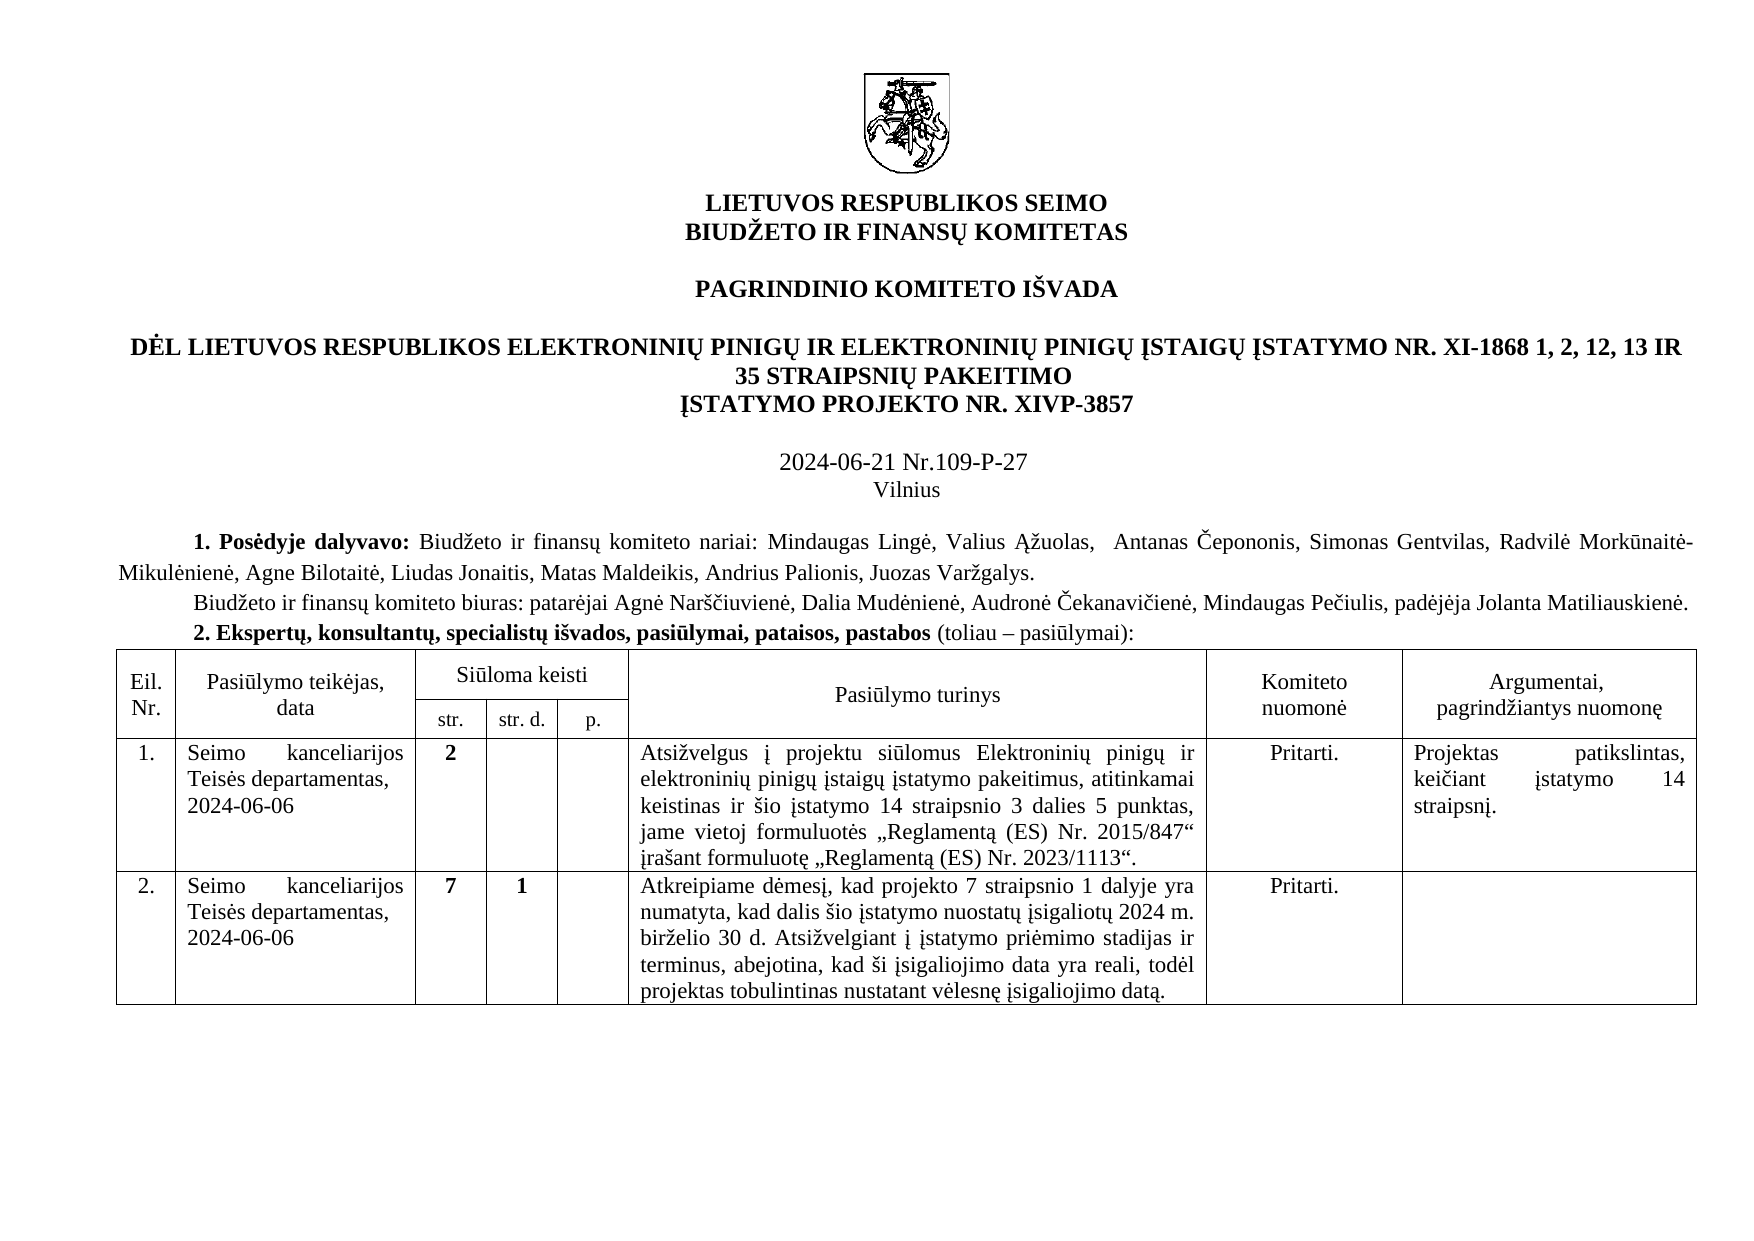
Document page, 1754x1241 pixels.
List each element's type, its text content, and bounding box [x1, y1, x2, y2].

text ĮSTATYMO PROJEKTO NR. XIVP-3857 [118, 389, 1695, 418]
table_header Eil. Nr. [117, 650, 175, 738]
table_cell Pritarti. [1207, 739, 1402, 871]
table_header Siūloma keisti [416, 650, 628, 698]
text 1. Posėdyje dalyvavo: Biudžeto ir finansų komiteto nariai: Mindaugas Lingė, Valius Ąžuolas, Antanas Čepononis, Simonas Gentvilas, Radvilė Morkūnaitė-Mikulėnienė, Agne Bilotaitė, Liudas Jonaitis, Matas Maldeikis, Andrius Palionis, Juozas Varžgalys. [118, 528, 1695, 585]
table_cell Atkreipiame dėmesį, kad projekto 7 straipsnio 1 dalyje yra numatyta, kad dalis šio įstatymo nuostatų įsigaliotų 2024 m. birželio 30 d. Atsižvelgiant į įstatymo priėmimo stadijas ir terminus, abejotina, kad ši įsigaliojimo data yra reali, todėl projektas tobulintinas nustatant vėlesnę įsigaliojimo datą. [629, 872, 1206, 1003]
table_cell [558, 872, 628, 1003]
text Biudžeto ir finansų komiteto biuras: patarėjai Agnė Narščiuvienė, Dalia Mudėnienė, Audronė Čekanavičienė, Mindaugas Pečiulis, padėjėja Jolanta Matiliauskienė. [118, 589, 1695, 615]
table_cell Atsižvelgus į projektu siūlomus Elektroninių pinigų ir elektroninių pinigų įstaigų įstatymo pakeitimus, atitinkamai keistinas ir šio įstatymo 14 straipsnio 3 dalies 5 punktas, jame vietoj formuluotės „Reglamentą (ES) Nr. 2015/847“ įrašant formuluotę „Reglamentą (ES) Nr. 2023/1113“. [629, 739, 1206, 871]
table_cell Pritarti. [1207, 872, 1402, 1003]
table_cell str. d. [487, 700, 557, 738]
subtitle PAGRINDINIO KOMITETO IŠVADA [118, 274, 1695, 303]
table_cell 2 [416, 739, 486, 871]
table_header Argumentai, pagrindžiantys nuomonę [1403, 650, 1696, 738]
table_cell [487, 739, 557, 871]
table_cell str. [416, 700, 486, 738]
table_cell 2. [117, 872, 175, 1003]
table_cell [1403, 872, 1696, 1003]
table_cell 1 [487, 872, 557, 1003]
table_cell 1. [117, 739, 175, 871]
text DĖL LIETUVOS RESPUBLIKOS ELEKTRONINIŲ PINIGŲ IR ELEKTRONINIŲ PINIGŲ ĮSTAIGŲ ĮSTATYMO NR. XI-1868 1, 2, 12, 13 IR 35 STRAIPSNIŲ PAKEITIMO [118, 332, 1695, 389]
text 2024-06-21 Nr.109-P-27 [118, 447, 1695, 476]
text Biudžeto ir finansų komitetas [118, 217, 1695, 246]
table_header Pasiūlymo turinys [629, 650, 1206, 738]
table_cell [558, 739, 628, 871]
text LIETUVOS RESPUBLIKOS SEIMO [118, 188, 1695, 217]
table_cell Seimo kanceliarijos Teisės departamentas, 2024-06-06 [176, 739, 415, 871]
text 2. Ekspertų, konsultantų, specialistų išvados, pasiūlymai, pataisos, pastabos (toliau – pasiūlymai): [118, 619, 1695, 645]
text Vilnius [118, 476, 1695, 502]
table_cell p. [558, 700, 628, 738]
table_cell 7 [416, 872, 486, 1003]
table_cell Seimo kanceliarijos Teisės departamentas, 2024-06-06 [176, 872, 415, 1003]
table_header Pasiūlymo teikėjas, data [176, 650, 415, 738]
table_cell Projektas patikslintas, keičiant įstatymo 14 straipsnį. [1403, 739, 1696, 871]
table_header Komiteto nuomonė [1207, 650, 1402, 738]
